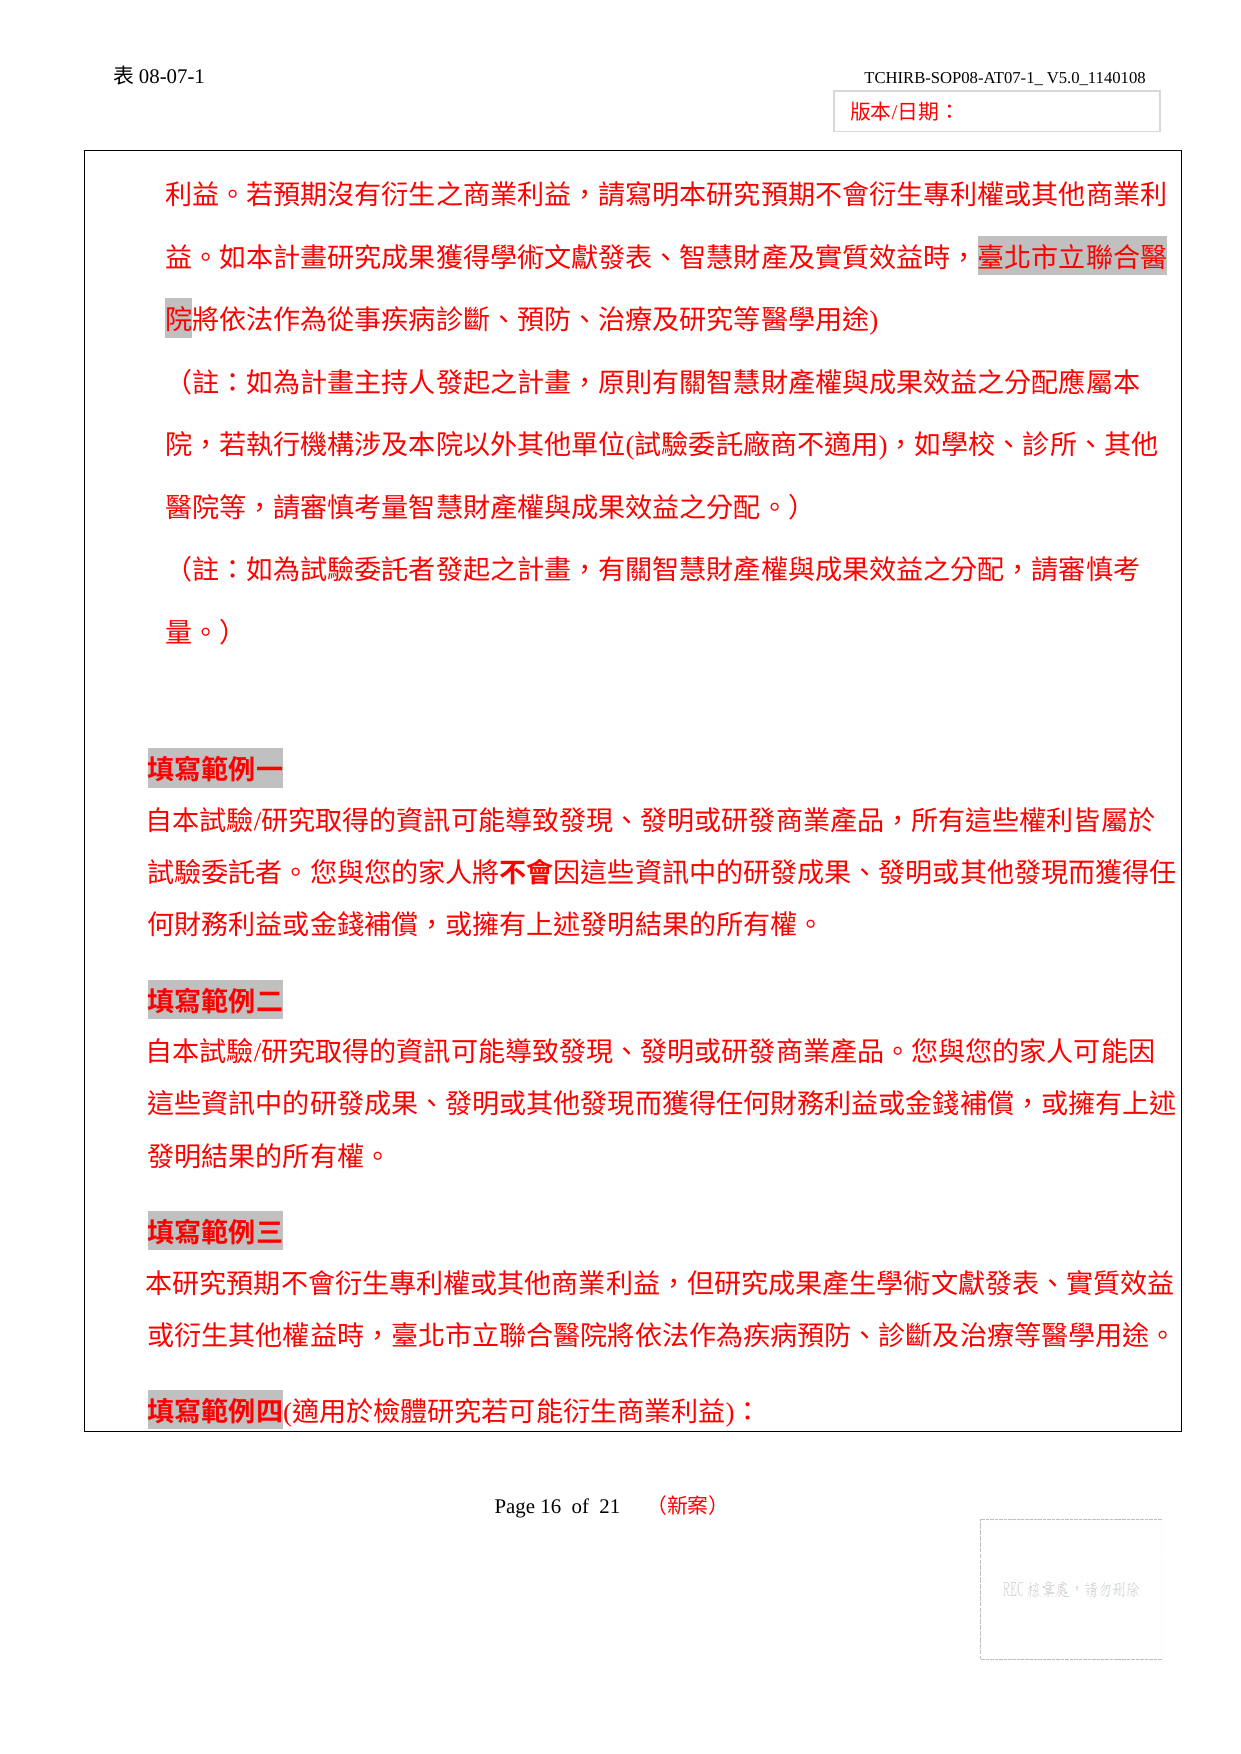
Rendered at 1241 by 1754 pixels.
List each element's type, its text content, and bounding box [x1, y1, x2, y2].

table_cell 利益。若預期沒有衍生之商業利益，請寫明本研究預期不會衍生專利權或其他商業利益。如本計畫研究成果獲得學術文獻發表、智慧財產及實質效益時，臺北市立聯合醫院將依法作為從事疾病診斷、預防、治療及研究等醫學用途) （註：如為計畫主持人發起之計畫，原則有關智慧財產權與成果效益之分配應屬本院，若執行機構涉及本院以外其他單位(試驗委託廠商不適用)，如學校、診所、其他醫院等，請審慎考量智慧財產權與成果效益之分配。） （註：如為試驗委託者發起之計畫，有關智慧財產權與成果效益之分配，請審慎考量。） 填寫範例一 自本試驗/研究取得的資訊可能導致發現、發明或研發商業產品，所有這些權利皆屬於試驗委託者。您與您的家人將不會因這些資訊中的研發成果、發明或其他發現而獲得任何財務利益或金錢補償，或擁有上述發明結果的所有權。 填寫範例二 自本試驗/研究取得的資訊可能導致發現、發明或研發商業產品。您與您的家人可能因這些資訊中的研發成果、發明或其他發現而獲得任何財務利益或金錢補償，或擁有上述發明結果的所有權。 填寫範例三 本研究預期不會衍生專利權或其他商業利益，但研究成果產生學術文獻發表、實質效益或衍生其他權益時，臺北市立聯合醫院將依法作為疾病預防、診斷及治療等醫學用途。 填寫範例四(適用於檢體研究若可能衍生商業利益)： [85, 151, 1181, 1431]
